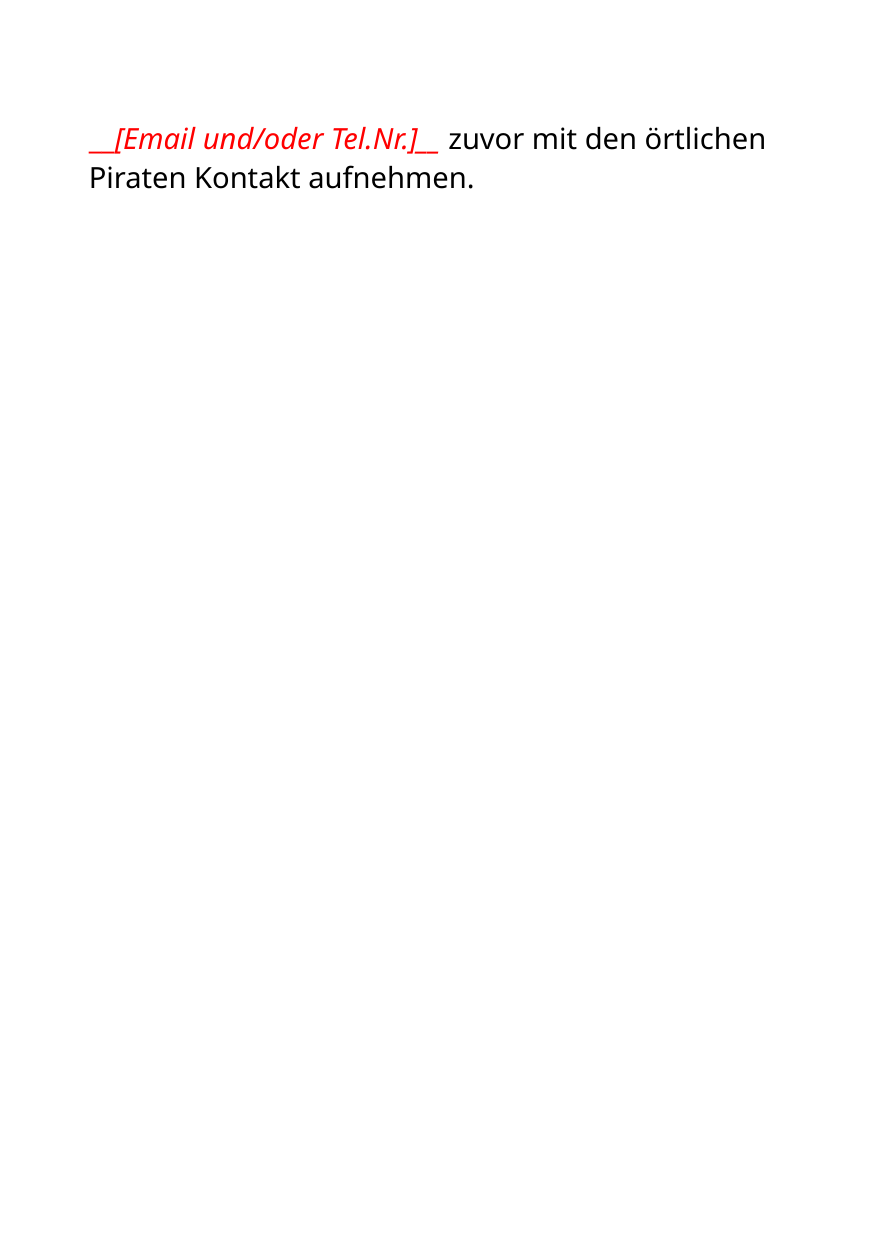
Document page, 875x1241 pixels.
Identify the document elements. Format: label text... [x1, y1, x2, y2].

text __[Email und/oder Tel.Nr.]__ zuvor mit den örtlichen Piraten Kontakt aufnehmen. [88, 118, 786, 197]
